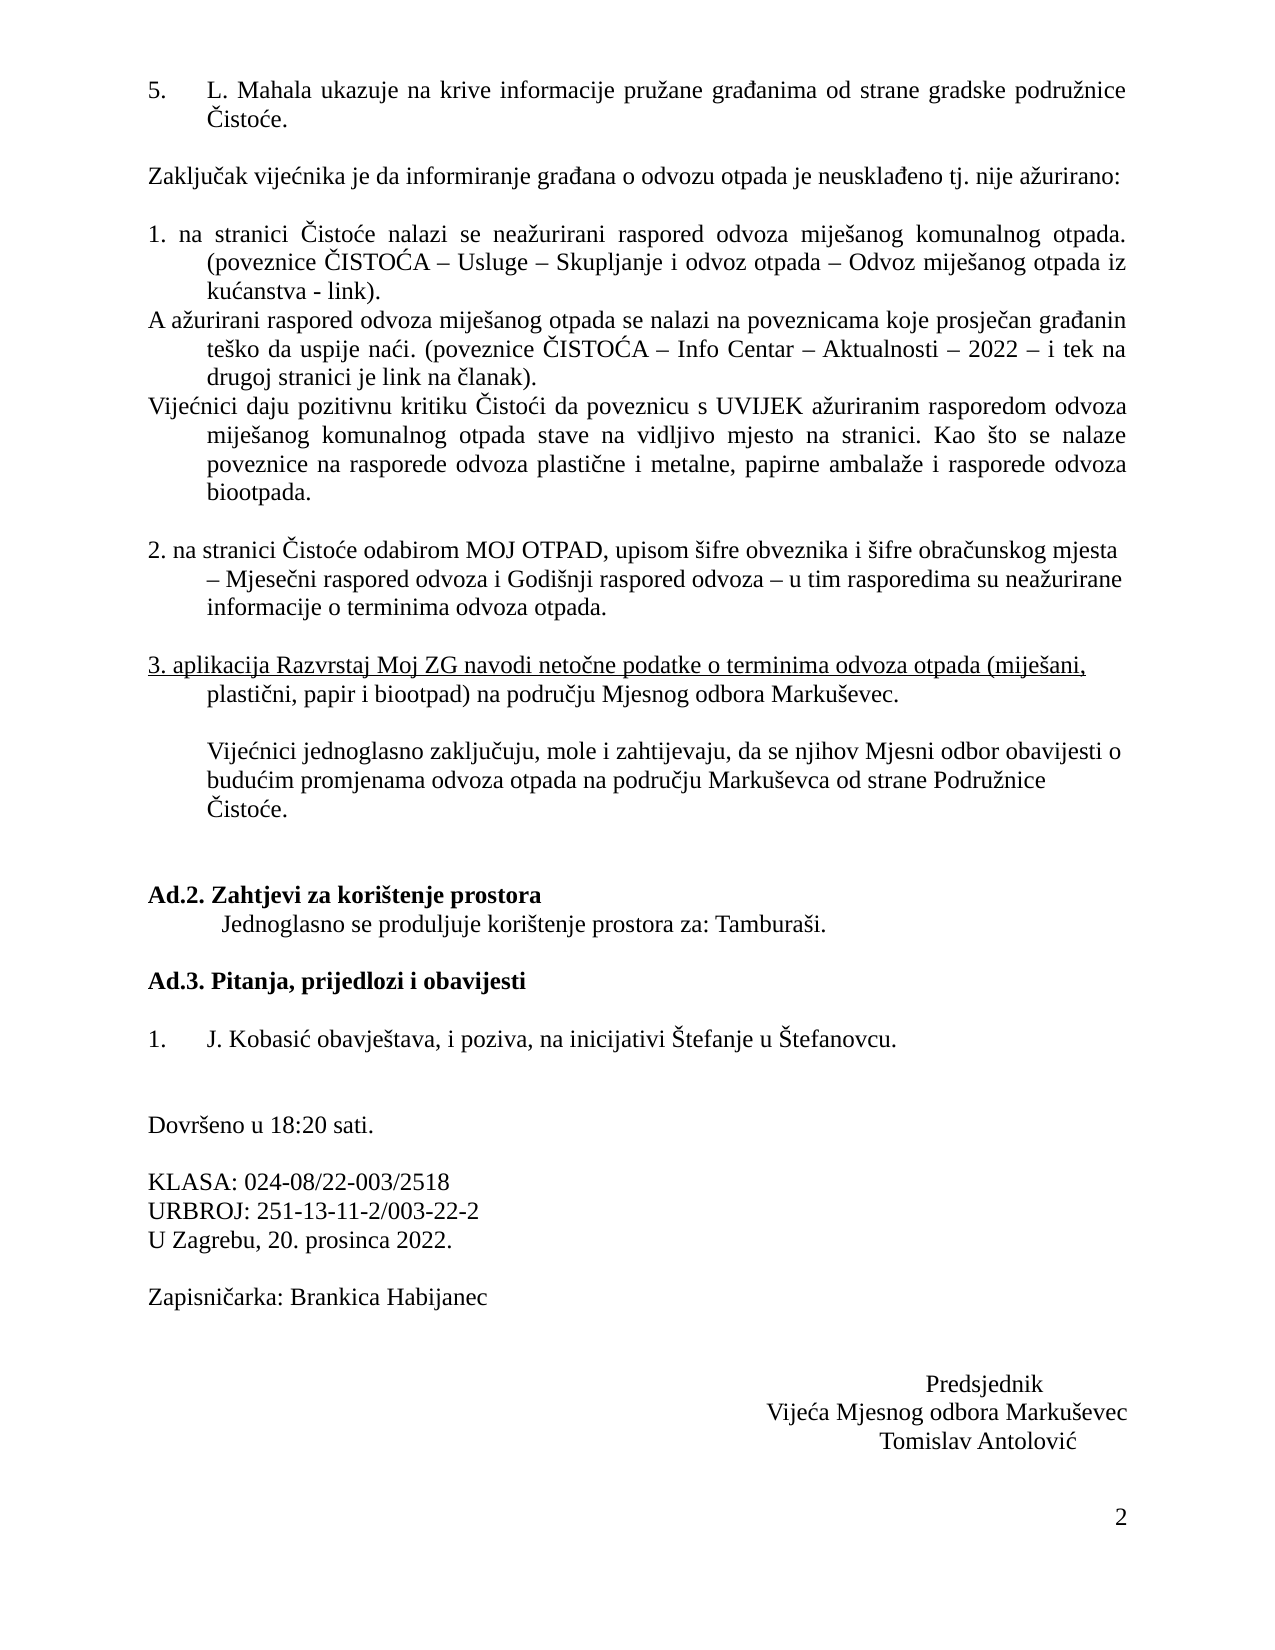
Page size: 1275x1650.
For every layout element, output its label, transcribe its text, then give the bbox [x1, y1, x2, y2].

text Vijećnici daju pozitivnu kritiku Čistoći da poveznicu s UVIJEK ažuriranim rasporedom odvoza miješanog komunalnog otpada stave na vidljivo mjesto na stranici. Kao što se nalaze poveznice na rasporede odvoza plastične i metalne, papirne ambalaže i rasporede odvoza biootpada. [148, 391, 1127, 506]
text Ad.3. Pitanja, prijedlozi i obavijesti [148, 966, 1127, 995]
text URBROJ: 251-13-11-2/003-22-2 [148, 1196, 1127, 1225]
text 2. na stranici Čistoće odabirom MOJ OTPAD, upisom šifre obveznika i šifre obračunskog mjesta – Mjesečni raspored odvoza i Godišnji raspored odvoza – u tim rasporedima su neažurirane informacije o terminima odvoza otpada. [148, 535, 1127, 621]
text KLASA: 024-08/22-003/2518 [148, 1167, 1127, 1196]
text Zaključak vijećnika je da informiranje građana o odvozu otpada je neusklađeno tj. nije ažurirano: [148, 161, 1127, 190]
text A ažurirani raspored odvoza miješanog otpada se nalazi na poveznicama koje prosječan građanin teško da uspije naći. (poveznice ČISTOĆA – Info Centar – Aktualnosti – 2022 – i tek na drugoj stranici je link na članak). [148, 305, 1127, 391]
text Predsjednik [148, 1369, 1127, 1397]
text U Zagrebu, 20. prosinca 2022. [148, 1225, 1127, 1254]
text Vijeća Mjesnog odbora Markuševec [148, 1397, 1127, 1426]
text Vijećnici jednoglasno zaključuju, mole i zahtijevaju, da se njihov Mjesni odbor obavijesti o budućim promjenama odvoza otpada na području Markuševca od strane Podružnice Čistoće. [148, 736, 1127, 822]
text Zapisničarka: Brankica Habijanec [148, 1282, 1127, 1311]
text Jednoglasno se produljuje korištenje prostora za: Tamburaši. [148, 909, 1127, 937]
text Dovršeno u 18:20 sati. [148, 1110, 1127, 1139]
text Tomislav Antolović [148, 1426, 1127, 1455]
text 1. na stranici Čistoće nalazi se neažurirani raspored odvoza miješanog komunalnog otpada.(poveznice ČISTOĆA – Usluge – Skupljanje i odvoz otpada – Odvoz miješanog otpada iz kućanstva - link). [148, 219, 1127, 305]
text Ad.2. Zahtjevi za korištenje prostora [148, 880, 1127, 909]
list L. Mahala ukazuje na krive informacije pružane građanima od strane gradske podružnice Čistoće. [148, 75, 1127, 132]
list J. Kobasić obavještava, i poziva, na inicijativi Štefanje u Štefanovcu. [148, 1024, 1127, 1052]
text 3. aplikacija Razvrstaj Moj ZG navodi netočne podatke o terminima odvoza otpada (miješani, plastični, papir i biootpad) na području Mjesnog odbora Markuševec. [148, 650, 1127, 707]
